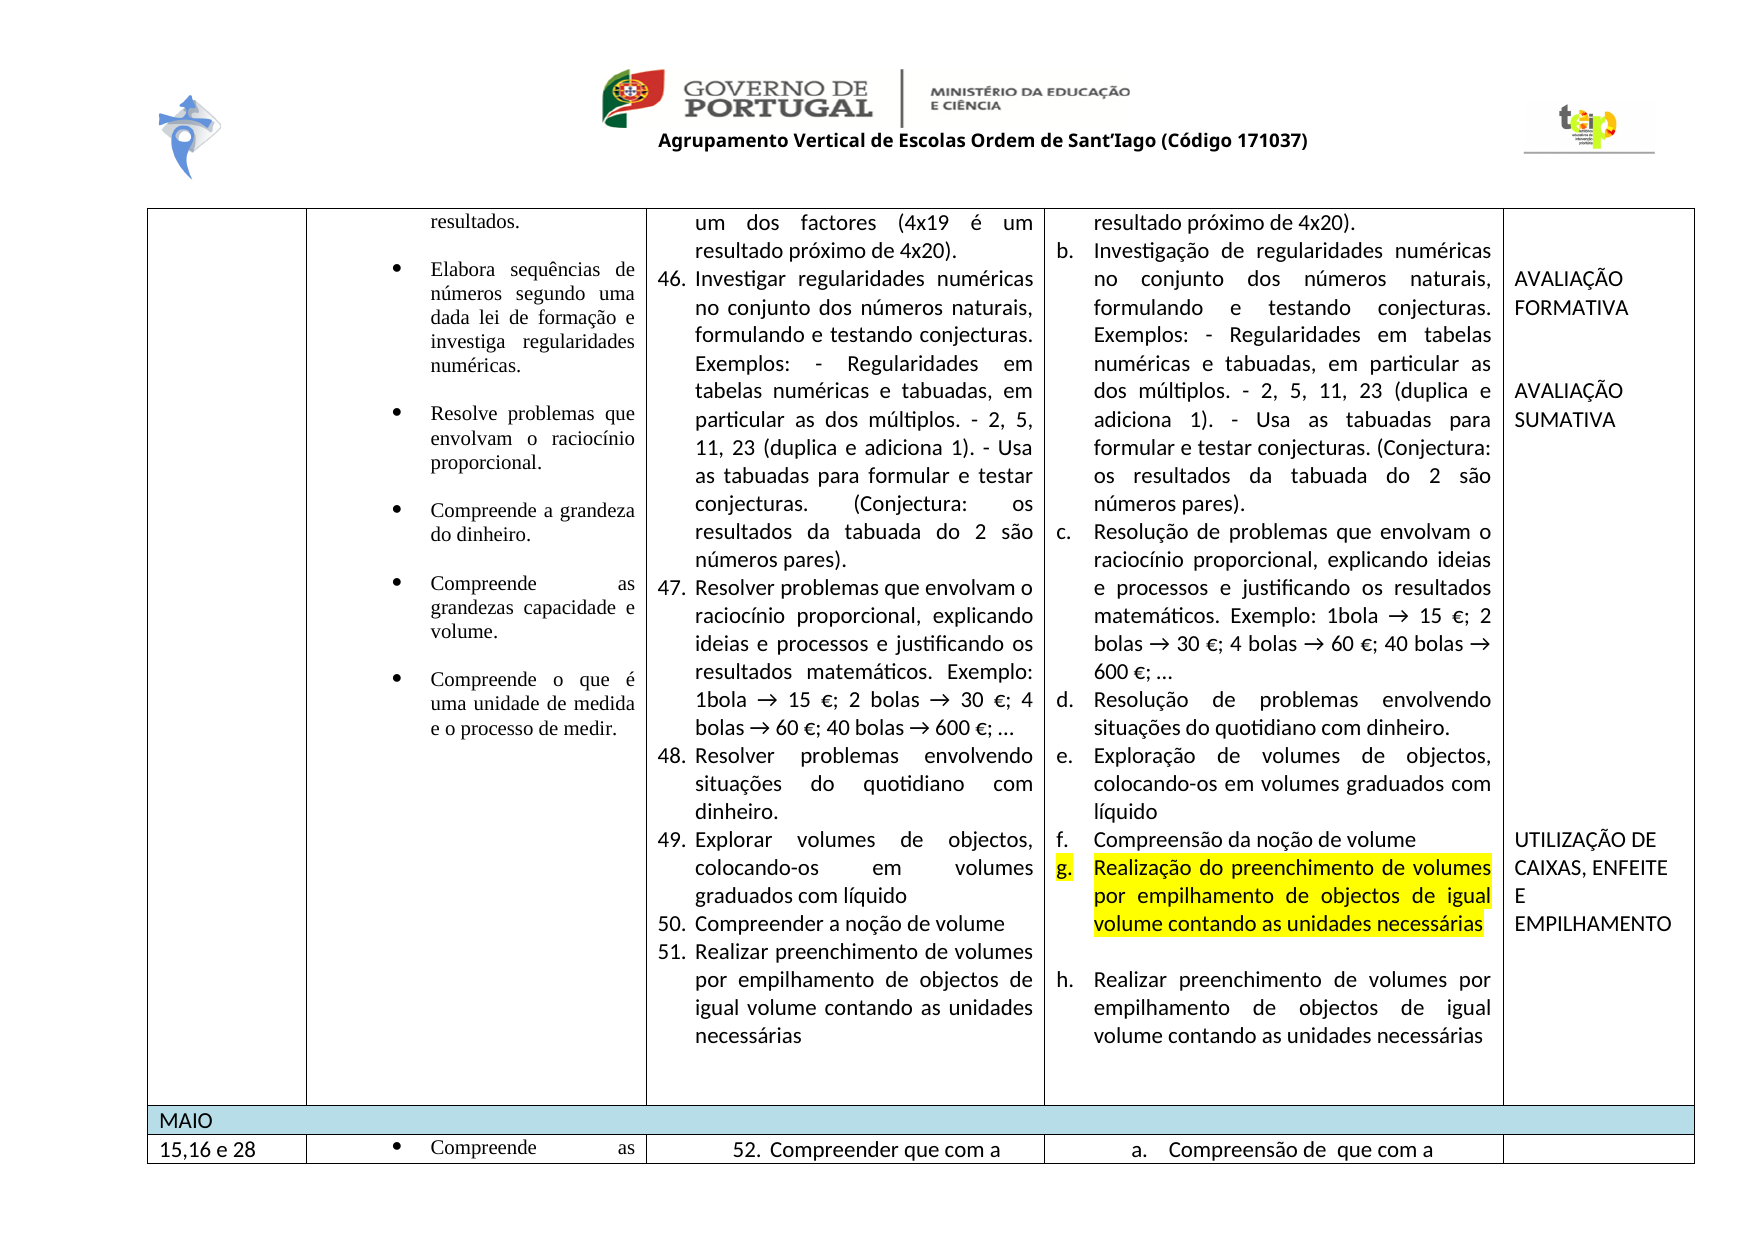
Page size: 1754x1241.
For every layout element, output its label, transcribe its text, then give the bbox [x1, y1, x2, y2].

table_cell Compreende as operações com números naturais e racionais não negativos na representação decimal. Compreende as grandezas capacidade e volume. [307, 1135, 646, 1163]
table_cell AVALIAÇÃO FORMATIVA AVALIAÇÃO SUMATIVA UTILIZAÇÃO DE CAIXAS, ENFEITE E EMPILHAMENTO [1504, 209, 1694, 1105]
table_cell Realização de estimativas e avaliação da razoabilidade de um dado resultado em situações de cálculo (multiplicação e divisão). Exemplo: Estima um produto arredondando um dos factores (4x19 é um resultado próximo de 4x20). Investigação de regularidades numéricas no conjunto dos números naturais, formulando e testando conjecturas. Exemplos: - Regularidades em tabelas numéricas e tabuadas, em particular as dos múltiplos. - 2, 5, 11, 23 (duplica e adiciona 1). - Usa as tabuadas para formular e testar conjecturas. (Conjectura: os resultados da tabuada do 2 são números pares). Resolução de problemas que envolvam o raciocínio proporcional, explicando ideias e processos e justificando os resultados matemáticos. Exemplo: 1bola → 15 €; 2 bolas → 30 €; 4 bolas → 60 €; 40 bolas → 600 €; … Resolução de problemas envolvendo situações do quotidiano com dinheiro. Exploração de volumes de objectos, colocando-os em volumes graduados com líquido Compreensão da noção de volume Realização do preenchimento de volumes por empilhamento de objectos de igual volume contando as unidades necessárias Realizar preenchimento de volumes por empilhamento de objectos de igual volume contando as unidades necessárias [1045, 209, 1503, 1105]
table_cell [148, 209, 306, 1105]
table_cell MAIO [148, 1106, 1694, 1134]
table_cell 15,16 e 28 [148, 1135, 306, 1163]
table_cell Compreensão de que com a [1045, 1135, 1503, 1163]
table_cell [1504, 1135, 1694, 1163]
table_cell Compreende o efeito das operações sobre os números. Estima e avalia a razoabilidade dos resultados. Elabora sequências de números segundo uma dada lei de formação e investiga regularidades numéricas. Resolve problemas que envolvam o raciocínio proporcional. Compreende a grandeza do dinheiro. Compreende as grandezas capacidade e volume. Compreende o que é uma unidade de medida e o processo de medir. [307, 209, 646, 1105]
table_cell um dos factores (4x19 é um resultado próximo de 4x20). Investigar regularidades numéricas no conjunto dos números naturais, formulando e testando conjecturas. Exemplos: - Regularidades em tabelas numéricas e tabuadas, em particular as dos múltiplos. - 2, 5, 11, 23 (duplica e adiciona 1). - Usa as tabuadas para formular e testar conjecturas. (Conjectura: os resultados da tabuada do 2 são números pares). Resolver problemas que envolvam o raciocínio proporcional, explicando ideias e processos e justificando os resultados matemáticos. Exemplo: 1bola → 15 €; 2 bolas → 30 €; 4 bolas → 60 €; 40 bolas → 600 €; … Resolver problemas envolvendo situações do quotidiano com dinheiro. Explorar volumes de objectos, colocando-os em volumes graduados com líquido Compreender a noção de volume Realizar preenchimento de volumes por empilhamento de objectos de igual volume contando as unidades necessárias [647, 209, 1044, 1105]
table_cell Compreender que com a multiplicação de um número por 0,1;0,01; 0,001 se obtém o mesmo resultado do que com a respetiva divisão por 10,100 e 1.000 Utilizar estratégias de cálculo para a multiplicação e divisão Comparar e ordenar medidas de volume e realizar estimativas Reconhecer que a medida de volume depende da unidade escolhida Relacionar as unidades de medida de capacidade com as unidades de medida de volumes Resolver problemas [647, 1135, 1044, 1163]
